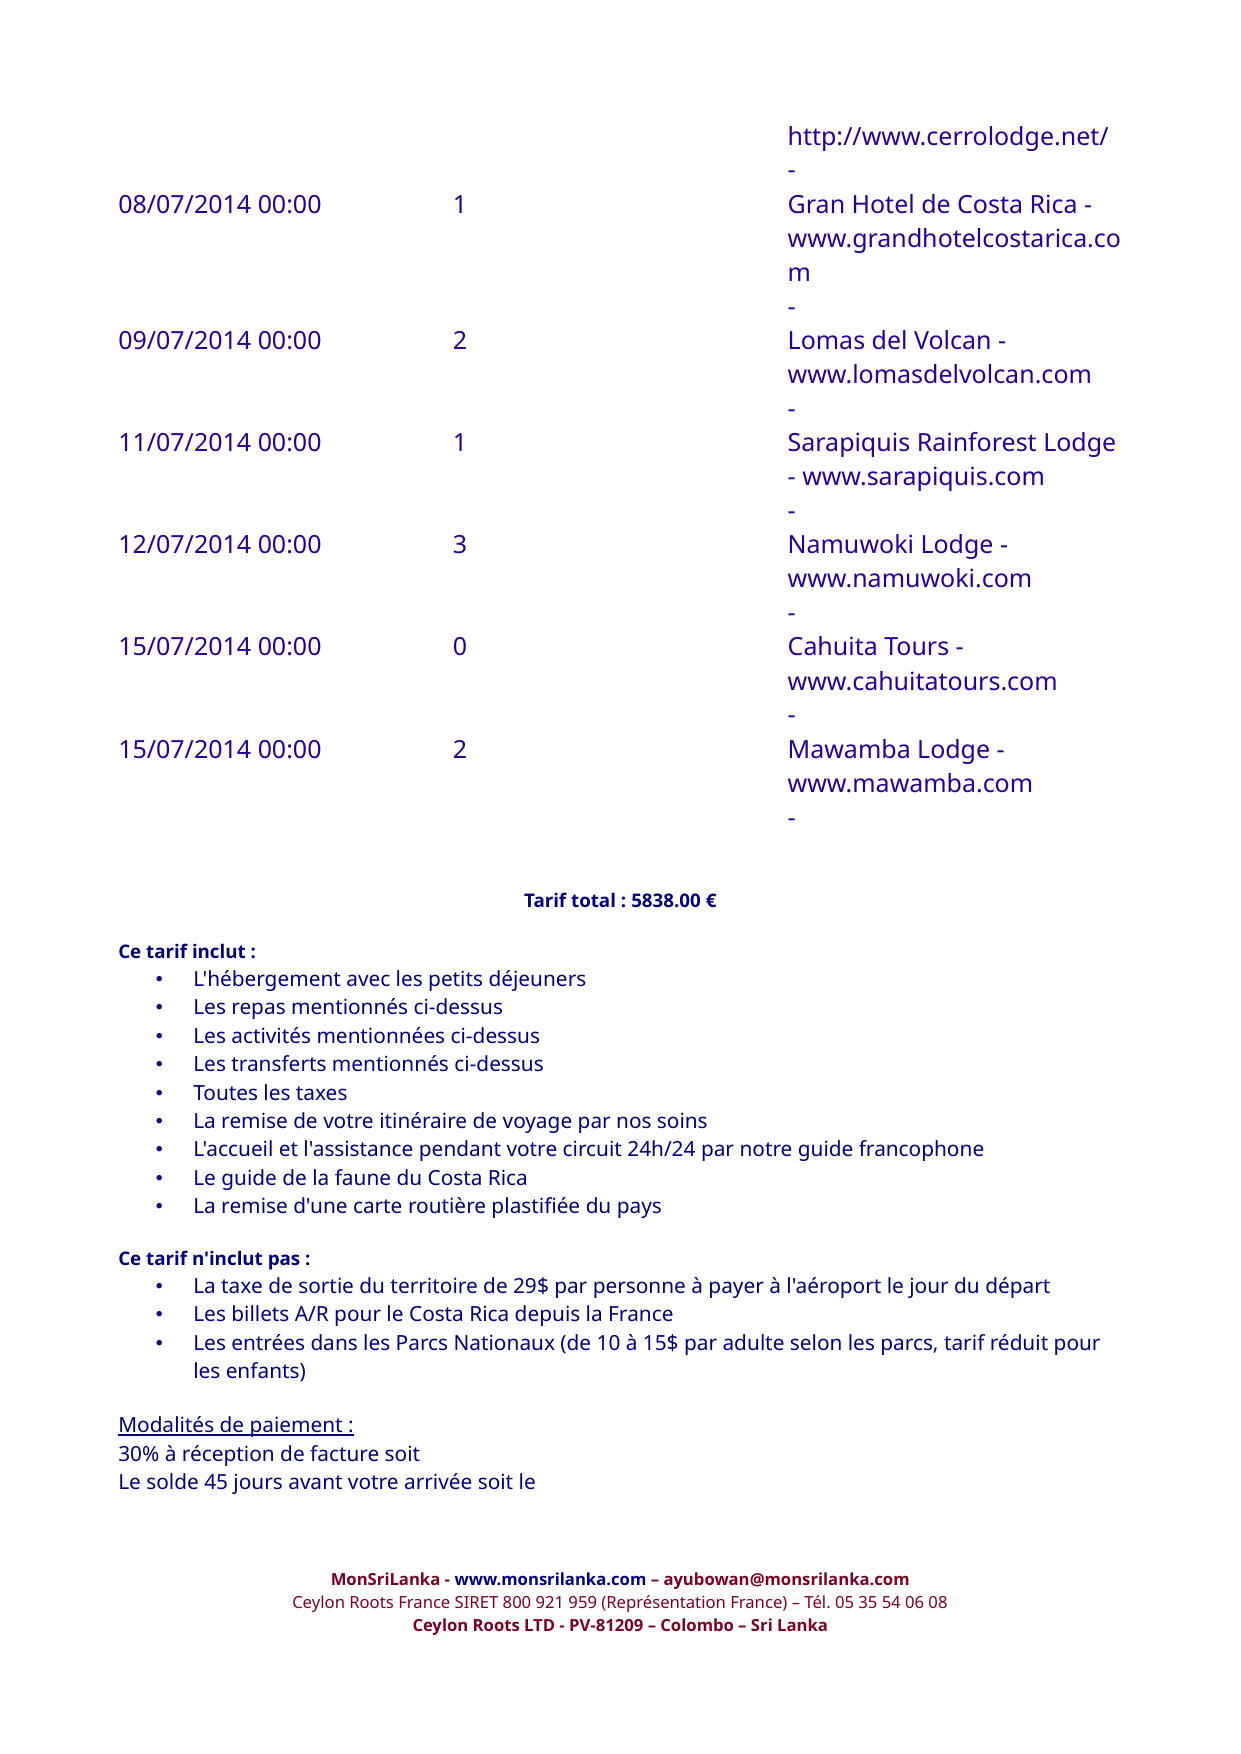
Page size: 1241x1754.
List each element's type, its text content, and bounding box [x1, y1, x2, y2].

list Les activités mentionnées ci-dessus [156, 1021, 1122, 1049]
table_cell Namuwoki Lodge - www.namuwoki.com - [788, 527, 1122, 629]
table_cell Mawamba Lodge - www.mawamba.com - [788, 731, 1122, 833]
table_cell 2 [453, 731, 787, 833]
list L'accueil et l'assistance pendant votre circuit 24h/24 par notre guide francophone [156, 1134, 1122, 1163]
table_cell Gran Hotel de Costa Rica - www.grandhotelcostarica.com - [788, 186, 1122, 322]
table_cell 0 [453, 629, 787, 731]
table_cell 11/07/2014 00:00 [118, 425, 453, 527]
text Ce tarif n'inclut pas : [118, 1245, 1122, 1271]
list La taxe de sortie du territoire de 29$ par personne à payer à l'aéroport le jour du départ [156, 1271, 1122, 1299]
table_cell 08/07/2014 00:00 [118, 186, 453, 322]
list La remise d'une carte routière plastifiée du pays [156, 1191, 1122, 1220]
text Tarif total : 5838.00 € [118, 887, 1122, 913]
text Ce tarif inclut : [118, 938, 1122, 964]
table_cell 12/07/2014 00:00 [118, 527, 453, 629]
table_cell 3 [453, 527, 787, 629]
table_cell 1 [453, 186, 787, 322]
table_cell [118, 118, 453, 186]
table_cell Lomas del Volcan - www.lomasdelvolcan.com - [788, 323, 1122, 425]
list Les billets A/R pour le Costa Rica depuis la France [156, 1299, 1122, 1328]
list Le guide de la faune du Costa Rica [156, 1163, 1122, 1191]
table_cell Sarapiquis Rainforest Lodge - www.sarapiquis.com - [788, 425, 1122, 527]
table_cell 09/07/2014 00:00 [118, 323, 453, 425]
table_cell 15/07/2014 00:00 [118, 629, 453, 731]
list Les entrées dans les Parcs Nationaux (de 10 à 15$ par adulte selon les parcs, tarif réduit pour les enfants) [156, 1328, 1122, 1385]
table_cell 2 [453, 323, 787, 425]
text Modalités de paiement : [118, 1410, 1122, 1439]
table_cell 15/07/2014 00:00 [118, 731, 453, 833]
list La remise de votre itinéraire de voyage par nos soins [156, 1106, 1122, 1134]
table_cell - http://www.cerrolodge.net/ - [788, 118, 1122, 186]
list Les repas mentionnés ci-dessus [156, 992, 1122, 1021]
table_cell Cahuita Tours - www.cahuitatours.com - [788, 629, 1122, 731]
text 30% à réception de facture soit [118, 1439, 1122, 1467]
list L'hébergement avec les petits déjeuners [156, 964, 1122, 992]
list Toutes les taxes [156, 1078, 1122, 1106]
table_cell 1 [453, 425, 787, 527]
text Le solde 45 jours avant votre arrivée soit le [118, 1467, 1122, 1496]
list Les transferts mentionnés ci-dessus [156, 1049, 1122, 1078]
table_cell [453, 118, 787, 186]
